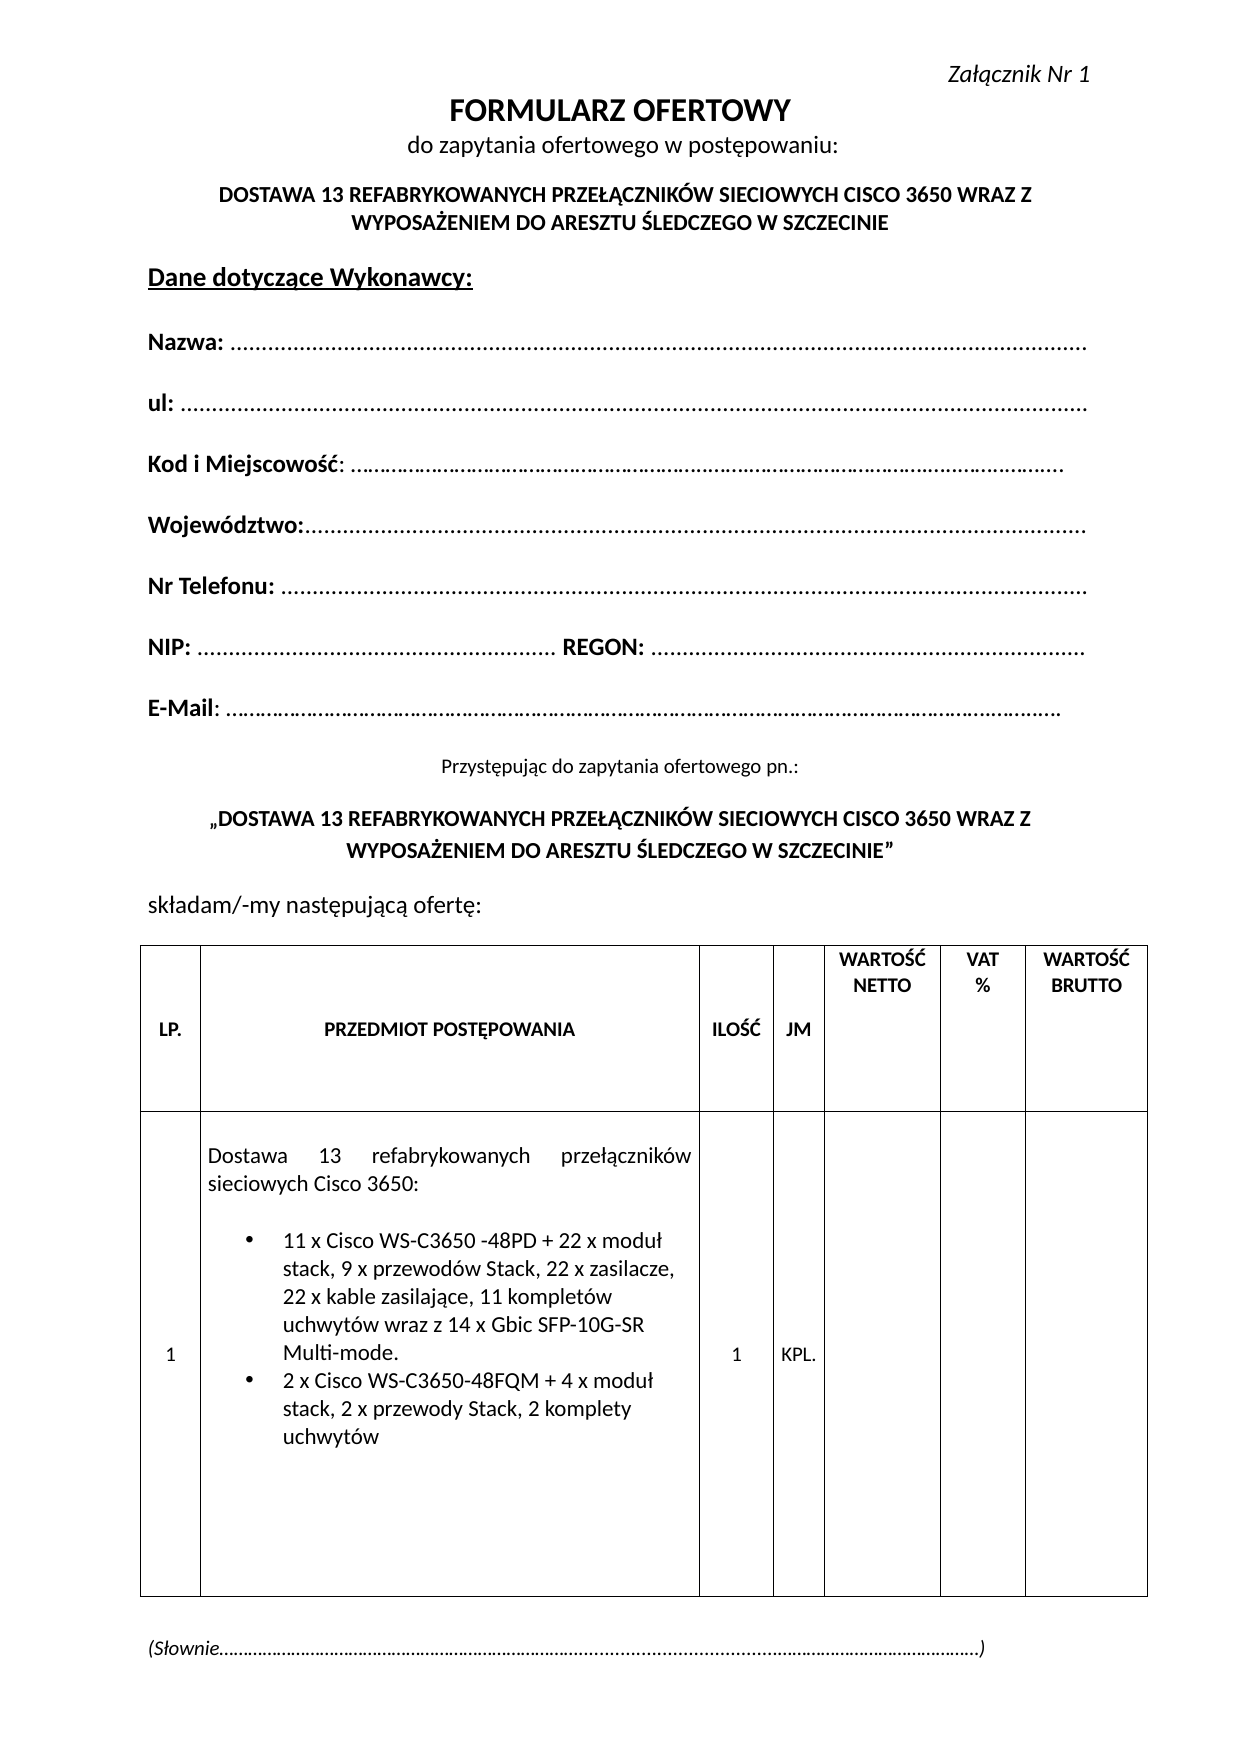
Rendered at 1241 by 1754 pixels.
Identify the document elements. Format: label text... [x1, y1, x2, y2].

text Województwo:............................................................................................................................ [148, 509, 1092, 540]
text ul: ................................................................................................................................................ [148, 387, 1092, 418]
table_cell Dostawa 13 refabrykowanych przełączników sieciowych Cisco 3650: 11 x Cisco WS-C3650 -48PD + 22 x moduł stack, 9 x przewodów Stack, 22 x zasilacze, 22 x kable zasilające, 11 kompletów uchwytów wraz z 14 x Gbic SFP-10G-SR Multi-mode. 2 x Cisco WS-C3650-48FQM + 4 x moduł stack, 2 x przewody Stack, 2 komplety uchwytów [201, 1112, 699, 1596]
table_cell [825, 1112, 940, 1596]
table_cell [941, 1112, 1025, 1596]
text DOSTAWA 13 REFABRYKOWANYCH PRZEŁĄCZNIKÓW SIECIOWYCH CISCO 3650 WRAZ Z WYPOSAŻENIEM DO ARESZTU ŚLEDCZEGO W SZCZECINIE [148, 180, 1092, 236]
text E-Mail: …………………………………………………………………………………………………………………….……..…. [148, 692, 1092, 723]
text Kod i Miejscowość: ……………………………………………………..…….………………………….…..……..…….... [148, 448, 1092, 479]
text Nazwa: ........................................................................................................................................ [148, 326, 1092, 357]
text (Słownie…………………………………………………………………......................................……………………………………) [148, 1635, 1092, 1661]
table_cell KPL. [774, 1112, 824, 1596]
text „DOSTAWA 13 REFABRYKOWANYCH PRZEŁĄCZNIKÓW SIECIOWYCH CISCO 3650 WRAZ Z WYPOSAŻENIEM DO ARESZTU ŚLEDCZEGO W SZCZECINIE” [148, 804, 1092, 864]
text do zapytania ofertowego w postępowaniu: [148, 129, 1092, 160]
subtitle FORMULARZ OFERTOWY [148, 89, 1092, 129]
table_cell 1 [700, 1112, 773, 1596]
text Nr Telefonu: ................................................................................................................................ [148, 570, 1092, 601]
table_header VAT % [941, 946, 1025, 1111]
text Załącznik Nr 1 [148, 58, 1092, 89]
table_header WARTOŚĆ NETTO [825, 946, 940, 1111]
table_cell 1 [141, 1112, 200, 1596]
text Dane dotyczące Wykonawcy: [148, 260, 1092, 293]
text NIP: ......................................................... REGON: ..................................................................... [148, 631, 1092, 662]
text Przystępując do zapytania ofertowego pn.: [148, 753, 1092, 779]
table_header PRZEDMIOT POSTĘPOWANIA [201, 946, 699, 1111]
table_header WARTOŚĆ BRUTTO [1026, 946, 1147, 1111]
text składam/-my następującą ofertę: [148, 889, 1092, 920]
table_header LP. [141, 946, 200, 1111]
table_header JM [774, 946, 824, 1111]
table_cell [1026, 1112, 1147, 1596]
table_header ILOŚĆ [700, 946, 773, 1111]
